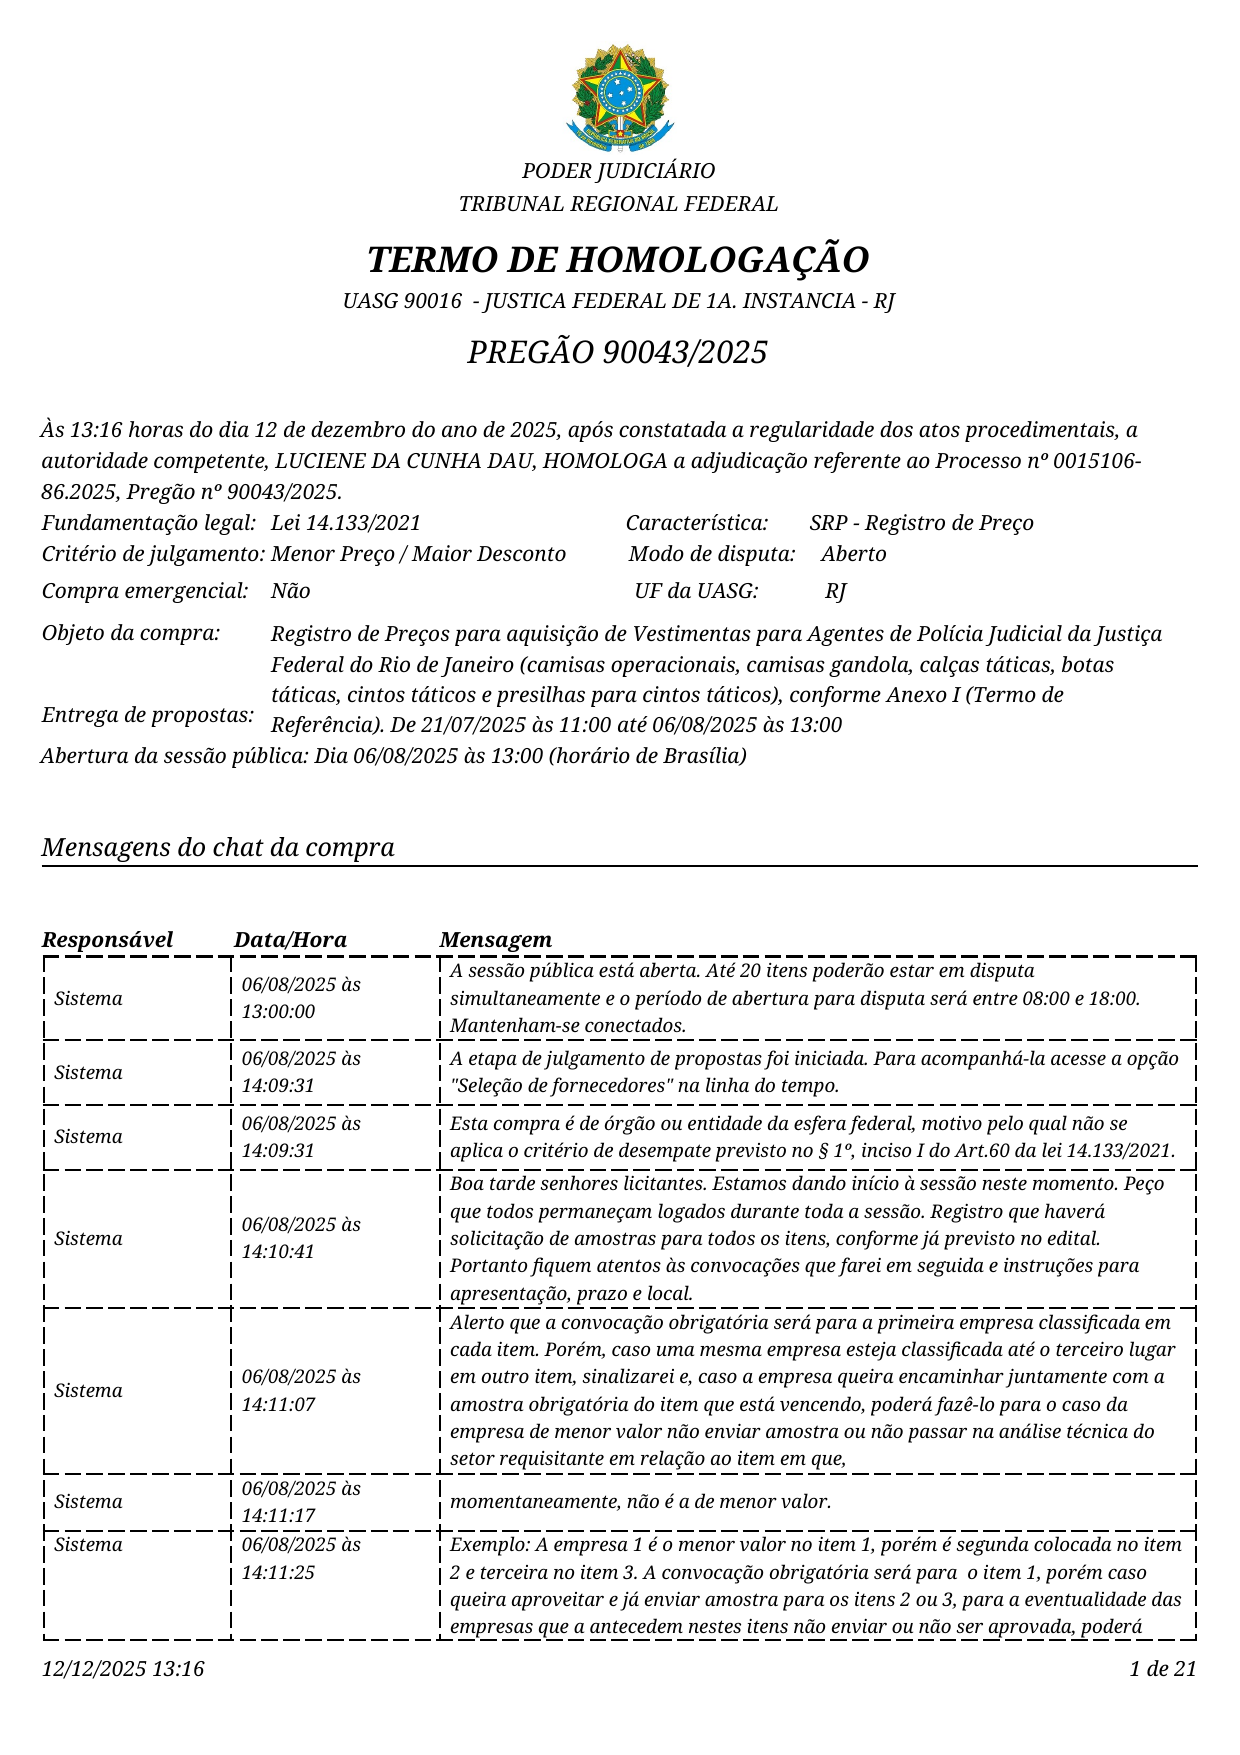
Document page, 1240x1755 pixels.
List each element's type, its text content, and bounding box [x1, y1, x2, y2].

table_header Lei 14.133/2021 Característica: SRP - Registro de Preço [271, 509, 1182, 539]
table_cell 06/08/2025 às 14:11:07 [231, 1307, 439, 1473]
subtitle Mensagens do chat da compra [41, 830, 1200, 864]
table_cell Compra emergencial: Objeto da compra: Entrega de propostas: [42, 576, 271, 741]
subtitle PREGÃO 90043/2025 [42, 330, 1198, 372]
table_cell Sistema [44, 1307, 231, 1473]
table_cell A etapa de julgamento de propostas foi iniciada. Para acompanhá-la acesse a opção "Seleção de fornecedores" na linha do tempo. [440, 1039, 1196, 1104]
table_cell Alerto que a convocação obrigatória será para a primeira empresa classificada em cada item. Porém, caso uma mesma empresa esteja classificada até o terceiro lugar em outro item, sinalizarei e, caso a empresa queira encaminhar juntamente com a amostra obrigatória do item que está vencendo, poderá fazê-lo para o caso da empresa de menor valor não enviar amostra ou não passar na análise técnica do setor requisitante em relação ao item em que, [440, 1307, 1196, 1473]
table_cell 06/08/2025 às 14:09:31 [231, 1104, 439, 1168]
table_cell 06/08/2025 às 14:10:41 [231, 1169, 439, 1307]
subtitle TERMO DE HOMOLOGAÇÃO [42, 234, 1198, 283]
table_cell Sistema [44, 1169, 231, 1307]
table_cell Não UF da UASG: RJ Registro de Preços para aquisição de Vestimentas para Agentes de Polícia Judicial da Justiça Federal do Rio de Janeiro (camisas operacionais, camisas gandola, calças táticas, botas táticas, cintos táticos e presilhas para cintos táticos), conforme Anexo I (Termo de Referência). De 21/07/2025 às 11:00 até 06/08/2025 às 13:00 [271, 576, 1182, 741]
table_cell Exemplo: A empresa 1 é o menor valor no item 1, porém é segunda colocada no item 2 e terceira no item 3. A convocação obrigatória será para o item 1, porém caso queira aproveitar e já enviar amostra para os itens 2 ou 3, para a eventualidade das empresas que a antecedem nestes itens não enviar ou não ser aprovada, poderá [440, 1530, 1196, 1639]
table_header Fundamentação legal: [42, 509, 271, 539]
table_cell Critério de julgamento: [42, 539, 271, 576]
text UASG 90016 - JUSTICA FEDERAL DE 1A. INSTANCIA - RJ [42, 286, 1198, 314]
text Às 13:16 horas do dia 12 de dezembro do ano de 2025, após constatada a regularidade dos atos procedimentais, a autoridade competente, LUCIENE DA CUNHA DAU, HOMOLOGA a adjudicação referente ao Processo nº 0015106-86.2025, Pregão nº 90043/2025. [40, 415, 1200, 506]
table_cell momentaneamente, não é a de menor valor. [440, 1473, 1196, 1529]
table_cell Sistema [44, 1039, 231, 1104]
table_cell Sistema [44, 1473, 231, 1529]
table_cell 06/08/2025 às 14:11:25 [231, 1530, 439, 1639]
table_cell 06/08/2025 às 14:09:31 [231, 1039, 439, 1104]
table_cell Sistema [44, 1104, 231, 1168]
table_cell Menor Preço / Maior Desconto Modo de disputa: Aberto [271, 539, 1182, 576]
table_cell Sistema [44, 1530, 231, 1639]
text TRIBUNAL REGIONAL FEDERAL [42, 189, 1198, 217]
text Abertura da sessão pública: Dia 06/08/2025 às 13:00 (horário de Brasília) [40, 741, 1200, 769]
table_header A sessão pública está aberta. Até 20 itens poderão estar em disputa simultaneamente e o período de abertura para disputa será entre 08:00 e 18:00. Mantenham-se conectados. [440, 955, 1196, 1039]
table_cell Boa tarde senhores licitantes. Estamos dando início à sessão neste momento. Peço que todos permaneçam logados durante toda a sessão. Registro que haverá solicitação de amostras para todos os itens, conforme já previsto no edital. Portanto fiquem atentos às convocações que farei em seguida e instruções para apresentação, prazo e local. [440, 1169, 1196, 1307]
table_header 06/08/2025 às 13:00:00 [231, 955, 439, 1039]
text PODER JUDICIÁRIO [42, 137, 1198, 185]
table_header Sistema [44, 955, 231, 1039]
table_cell Esta compra é de órgão ou entidade da esfera federal, motivo pelo qual não se aplica o critério de desempate previsto no § 1º, inciso I do Art.60 da lei 14.133/2021. [440, 1104, 1196, 1168]
table_cell 06/08/2025 às 14:11:17 [231, 1473, 439, 1529]
text Responsável Data/Hora Mensagem [42, 925, 1200, 953]
